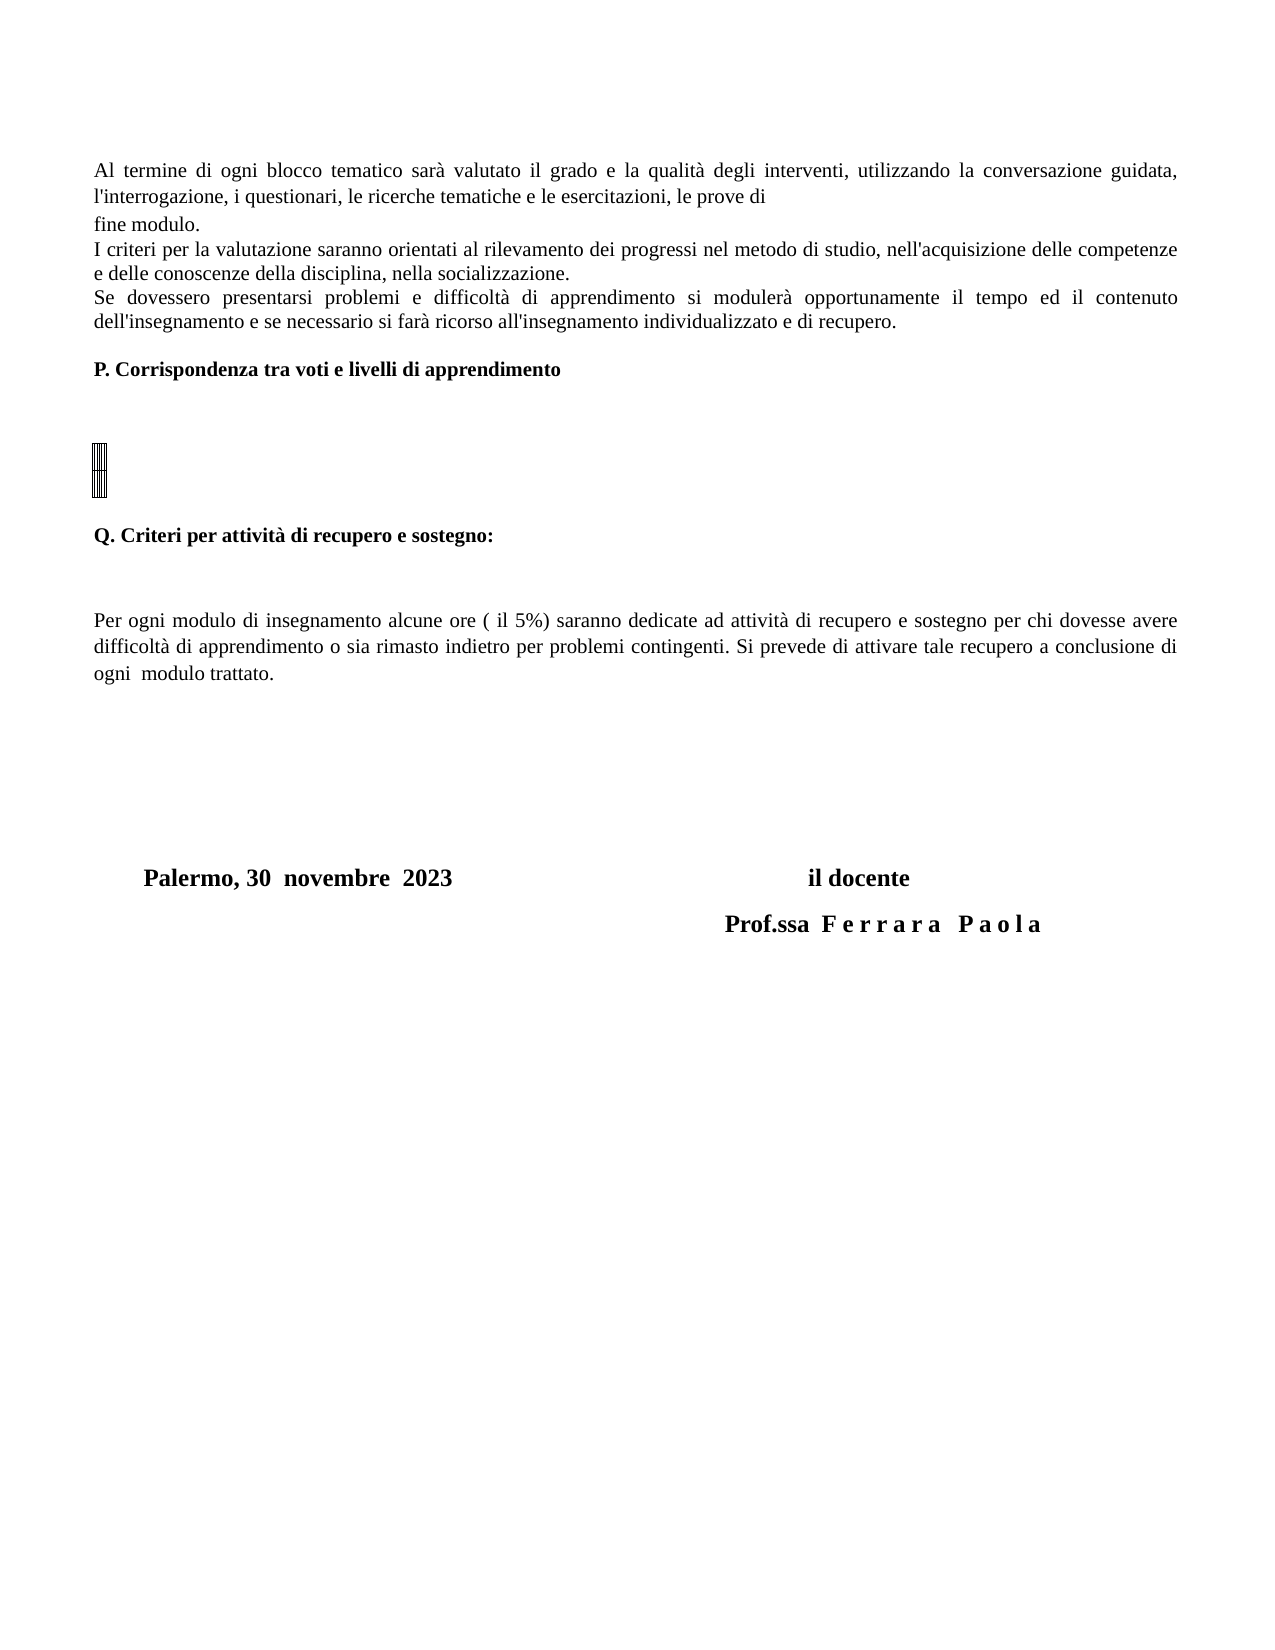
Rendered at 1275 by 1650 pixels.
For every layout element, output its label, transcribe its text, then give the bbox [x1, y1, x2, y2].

text Prof.ssa Ferrara Paola [724, 909, 1179, 938]
text fine modulo. [94, 211, 1179, 237]
text Palermo, 30 novembre 2023 il docente [143, 863, 1179, 892]
text I criteri per la valutazione saranno orientati al rilevamento dei progressi nel metodo di studio, nell'acquisizione delle competenze e delle conoscenze della disciplina, nella socializzazione. [94, 237, 1179, 285]
text Se dovessero presentarsi problemi e difficoltà di apprendimento si modulerà opportunamente il tempo ed il contenuto dell'insegnamento e se necessario si farà ricorso all'insegnamento individualizzato e di recupero. [94, 285, 1179, 333]
text Q. Criteri per attività di recupero e sostegno: [94, 523, 1179, 547]
text Al termine di ogni blocco tematico sarà valutato il grado e la qualità degli interventi, utilizzando la conversazione guidata, l'interrogazione, i questionari, le ricerche tematiche e le esercitazioni, le prove di [94, 156, 1179, 209]
text P. Corrispondenza tra voti e livelli di apprendimento [94, 357, 1179, 381]
text Per ogni modulo di insegnamento alcune ore ( il 5%) saranno dedicate ad attività di recupero e sostegno per chi dovesse avere difficoltà di apprendimento o sia rimasto indietro per problemi contingenti. Si prevede di attivare tale recupero a conclusione di ogni modulo trattato. [94, 607, 1179, 686]
